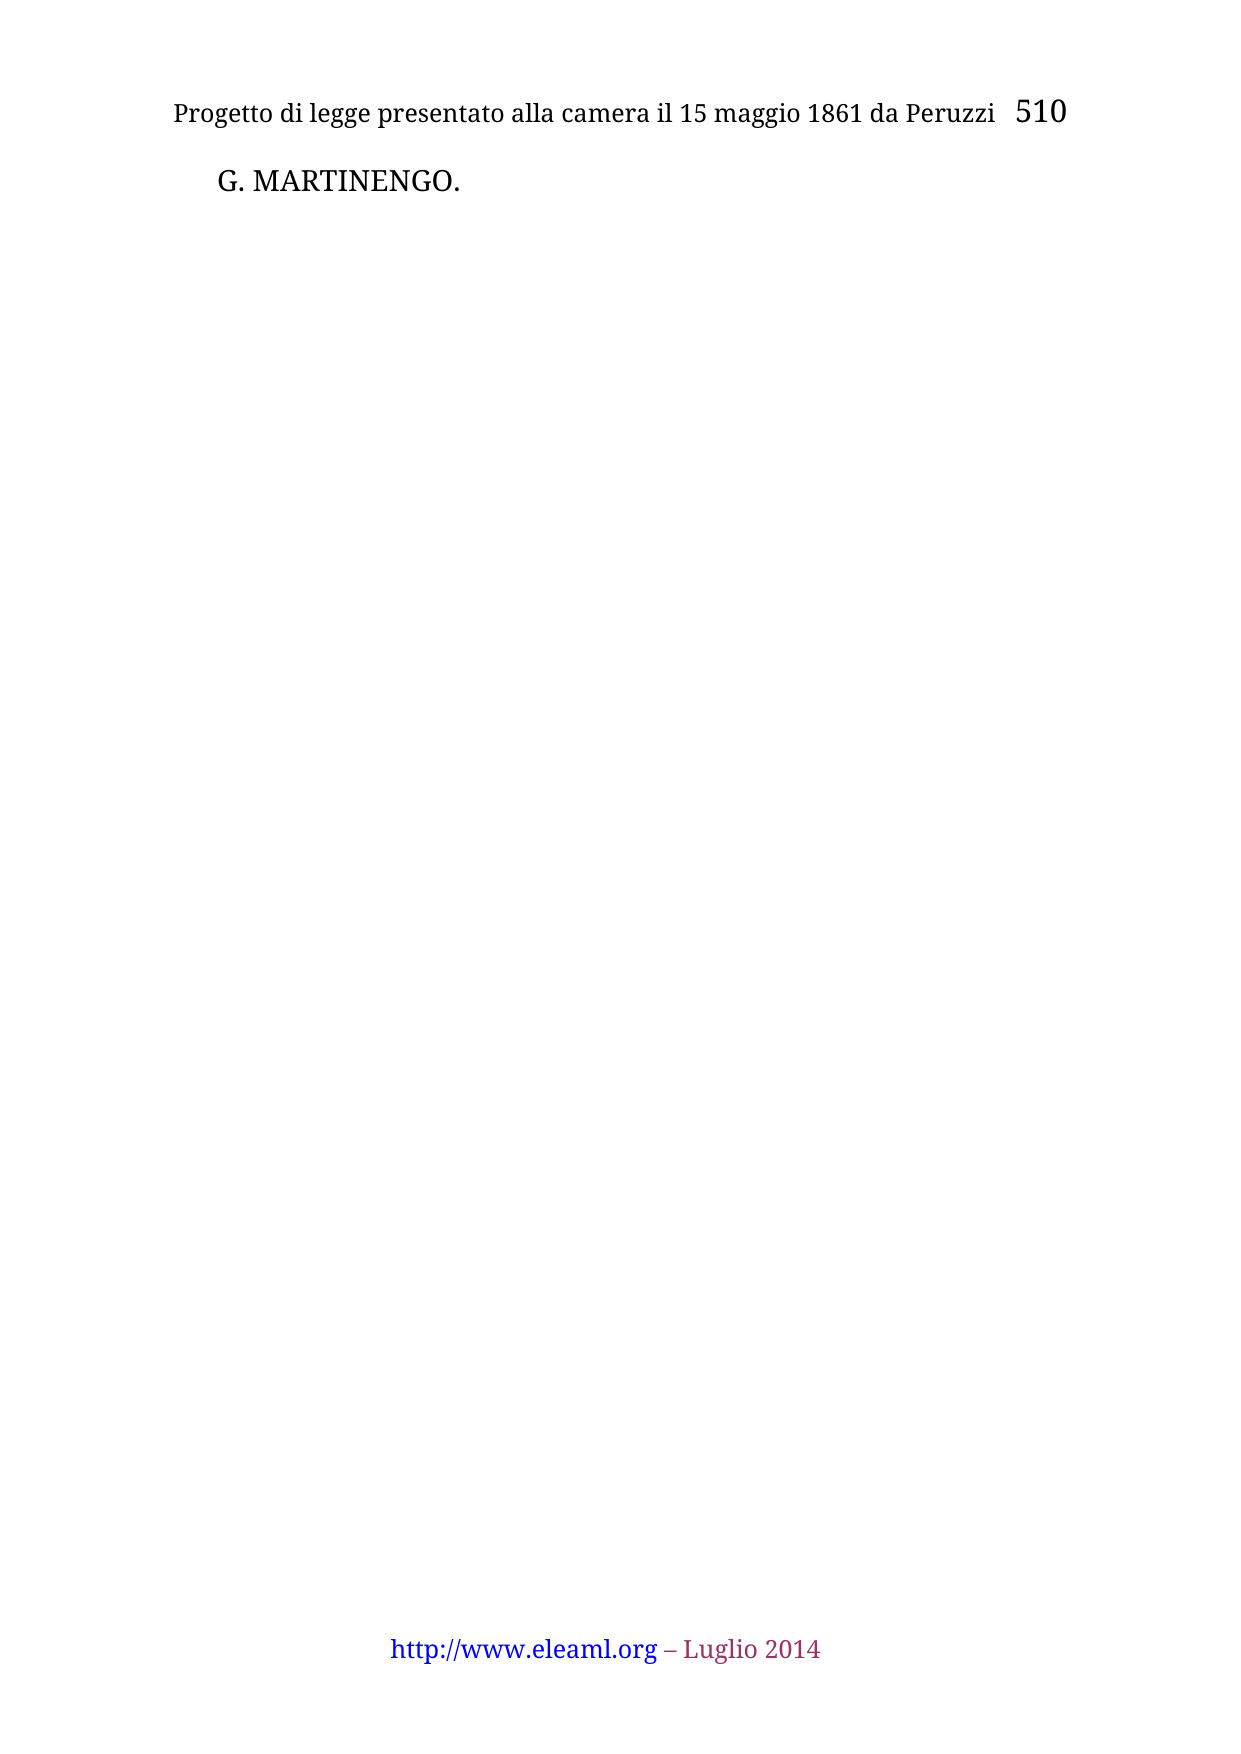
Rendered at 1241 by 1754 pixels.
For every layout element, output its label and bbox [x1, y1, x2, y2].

table_cell [522, 161, 982, 200]
